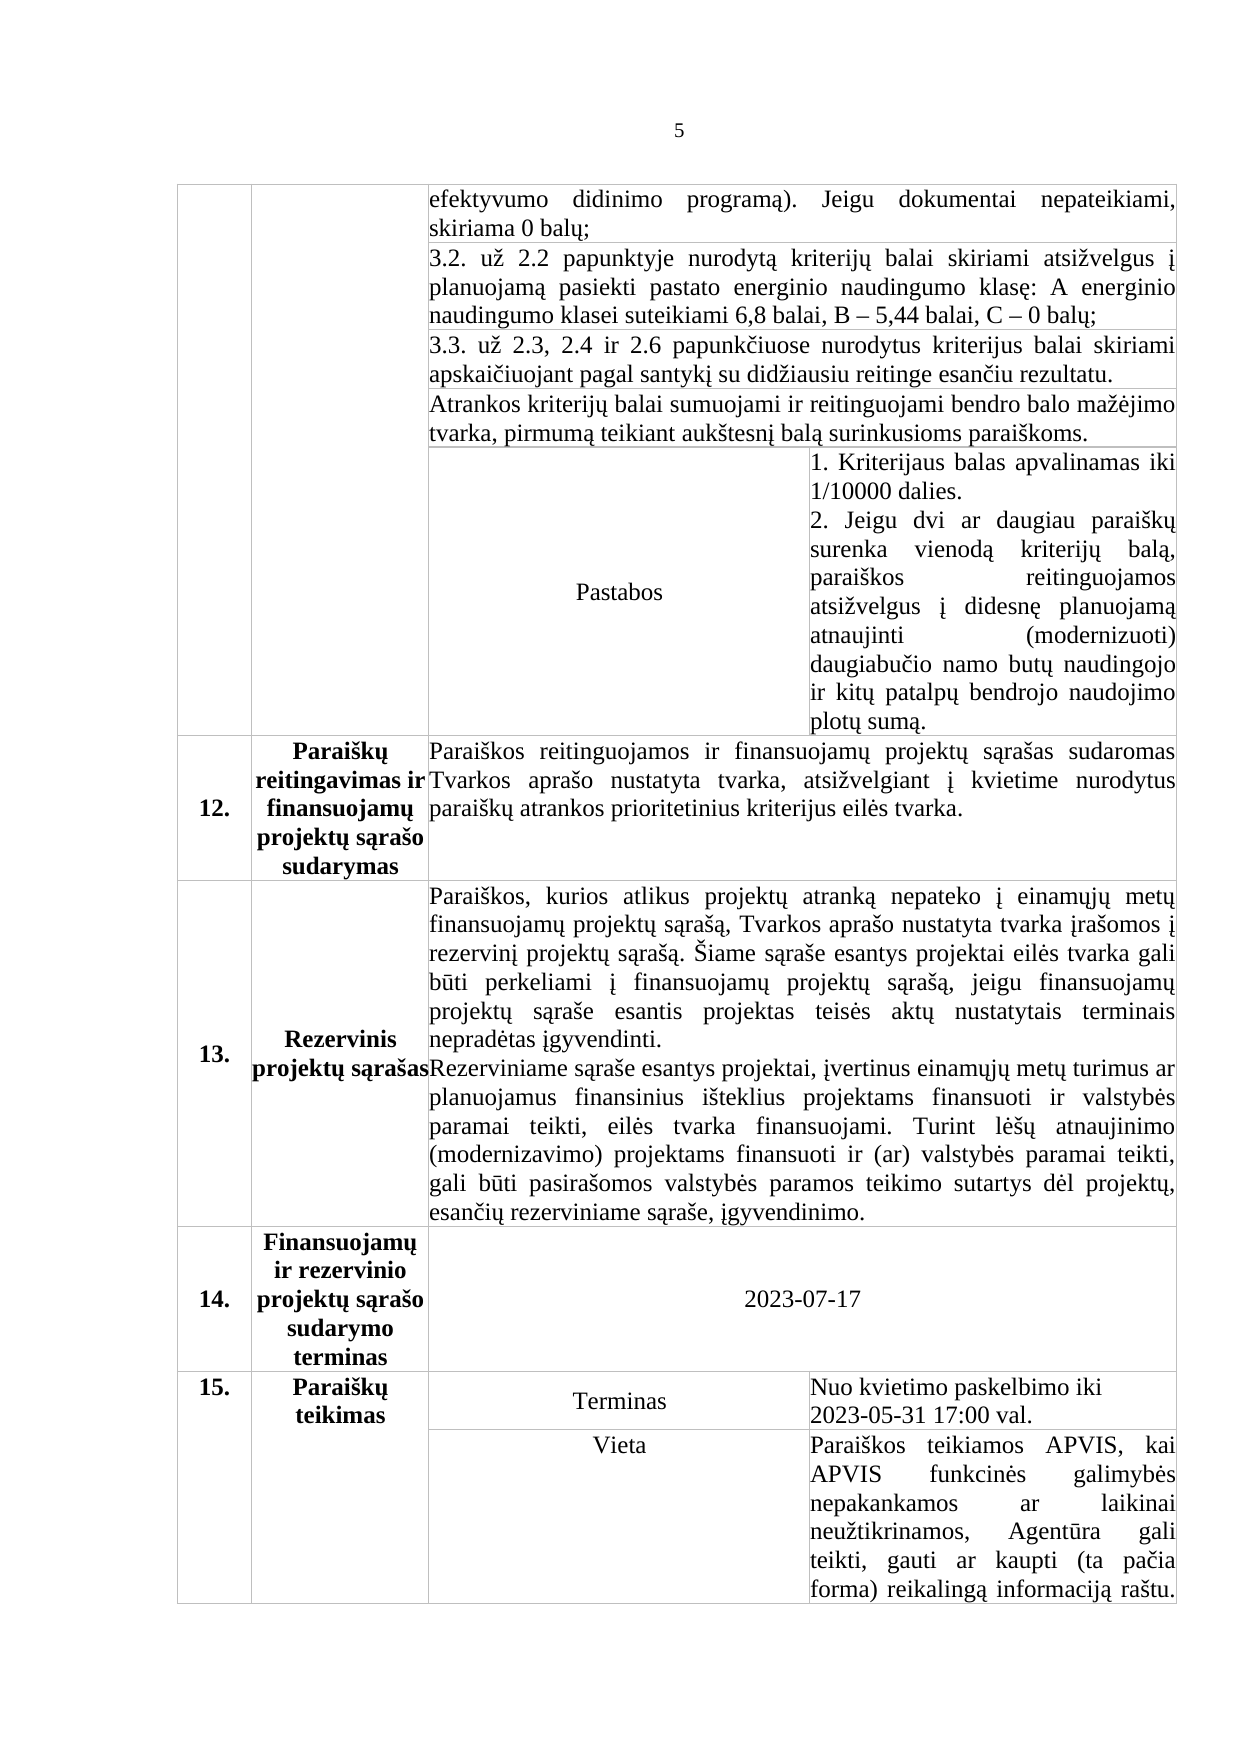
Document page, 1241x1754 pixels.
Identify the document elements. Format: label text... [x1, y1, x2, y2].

table_cell 12. [178, 736, 251, 880]
table_cell 2023-07-17 [429, 1227, 1176, 1371]
table_cell 15. [178, 1372, 251, 1603]
table_cell Vieta [429, 1430, 809, 1603]
table_cell [252, 185, 428, 735]
table_cell [1177, 1429, 1181, 1603]
table_cell Paraiškų reitingavimas ir finansuojamų projektų sąrašo sudarymas [252, 736, 428, 880]
table_cell 14. [178, 1227, 251, 1371]
table_cell Paraiškos teikiamos APVIS, kai APVIS funkcinės galimybės nepakankamos ar laikinai neužtikrinamos, Agentūra gali teikti, gauti ar kaupti (ta pačia forma) reikalingą informaciją raštu. [810, 1430, 1176, 1603]
table_cell Paraiškų teikimas [252, 1372, 428, 1603]
table_cell 13. [178, 881, 251, 1226]
table_cell [1177, 184, 1181, 242]
table_cell Atrankos kriterijų balai sumuojami ir reitinguojami bendro balo mažėjimo tvarka, pirmumą teikiant aukštesnį balą surinkusioms paraiškoms. [429, 389, 1176, 446]
table_cell Finansuojamų ir rezervinio projektų sąrašo sudarymo terminas [252, 1227, 428, 1371]
table_cell [1177, 1371, 1181, 1429]
table_cell [1177, 1226, 1181, 1371]
table_cell 1. Kriterijaus balas apvalinamas iki 1/10000 dalies. 2. Jeigu dvi ar daugiau paraiškų surenka vienodą kriterijų balą, paraiškos reitinguojamos atsižvelgus į didesnę planuojamą atnaujinti (modernizuoti) daugiabučio namo butų naudingojo ir kitų patalpų bendrojo naudojimo plotų sumą. [810, 448, 1176, 735]
table_cell Paraiškos, kurios atlikus projektų atranką nepateko į einamųjų metų finansuojamų projektų sąrašą, Tvarkos aprašo nustatyta tvarka įrašomos į rezervinį projektų sąrašą. Šiame sąraše esantys projektai eilės tvarka gali būti perkeliami į finansuojamų projektų sąrašą, jeigu finansuojamų projektų sąraše esantis projektas teisės aktų nustatytais terminais nepradėtas įgyvendinti. Rezerviniame sąraše esantys projektai, įvertinus einamųjų metų turimus ar planuojamus finansinius išteklius projektams finansuoti ir valstybės paramai teikti, eilės tvarka finansuojami. Turint lėšų atnaujinimo (modernizavimo) projektams finansuoti ir (ar) valstybės paramai teikti, gali būti pasirašomos valstybės paramos teikimo sutartys dėl projektų, esančių rezerviniame sąraše, įgyvendinimo. [429, 881, 1176, 1226]
table_cell [1177, 388, 1181, 446]
table_cell efektyvumo didinimo programą). Jeigu dokumentai nepateikiami, skiriama 0 balų; [429, 185, 1176, 242]
table_cell [1177, 880, 1181, 1226]
table_cell 3.2. už 2.2 papunktyje nurodytą kriterijų balai skiriami atsižvelgus į planuojamą pasiekti pastato energinio naudingumo klasę: A energinio naudingumo klasei suteikiami 6,8 balai, B – 5,44 balai, C – 0 balų; [429, 243, 1176, 329]
table_cell [1177, 329, 1181, 388]
table_cell Terminas [429, 1372, 809, 1429]
table_cell Rezervinis projektų sąrašas [252, 881, 428, 1226]
table_cell Nuo kvietimo paskelbimo iki 2023-05-31 17:00 val. [810, 1372, 1176, 1429]
table_cell [1177, 242, 1181, 329]
table_cell 3.3. už 2.3, 2.4 ir 2.6 papunkčiuose nurodytus kriterijus balai skiriami apskaičiuojant pagal santykį su didžiausiu reitinge esančiu rezultatu. [429, 330, 1176, 388]
table_cell Pastabos [429, 448, 809, 735]
table_cell [1177, 446, 1181, 735]
table_cell [178, 185, 251, 735]
table_cell [1177, 735, 1181, 880]
table_cell Paraiškos reitinguojamos ir finansuojamų projektų sąrašas sudaromas Tvarkos aprašo nustatyta tvarka, atsižvelgiant į kvietime nurodytus paraiškų atrankos prioritetinius kriterijus eilės tvarka. [429, 736, 1176, 880]
